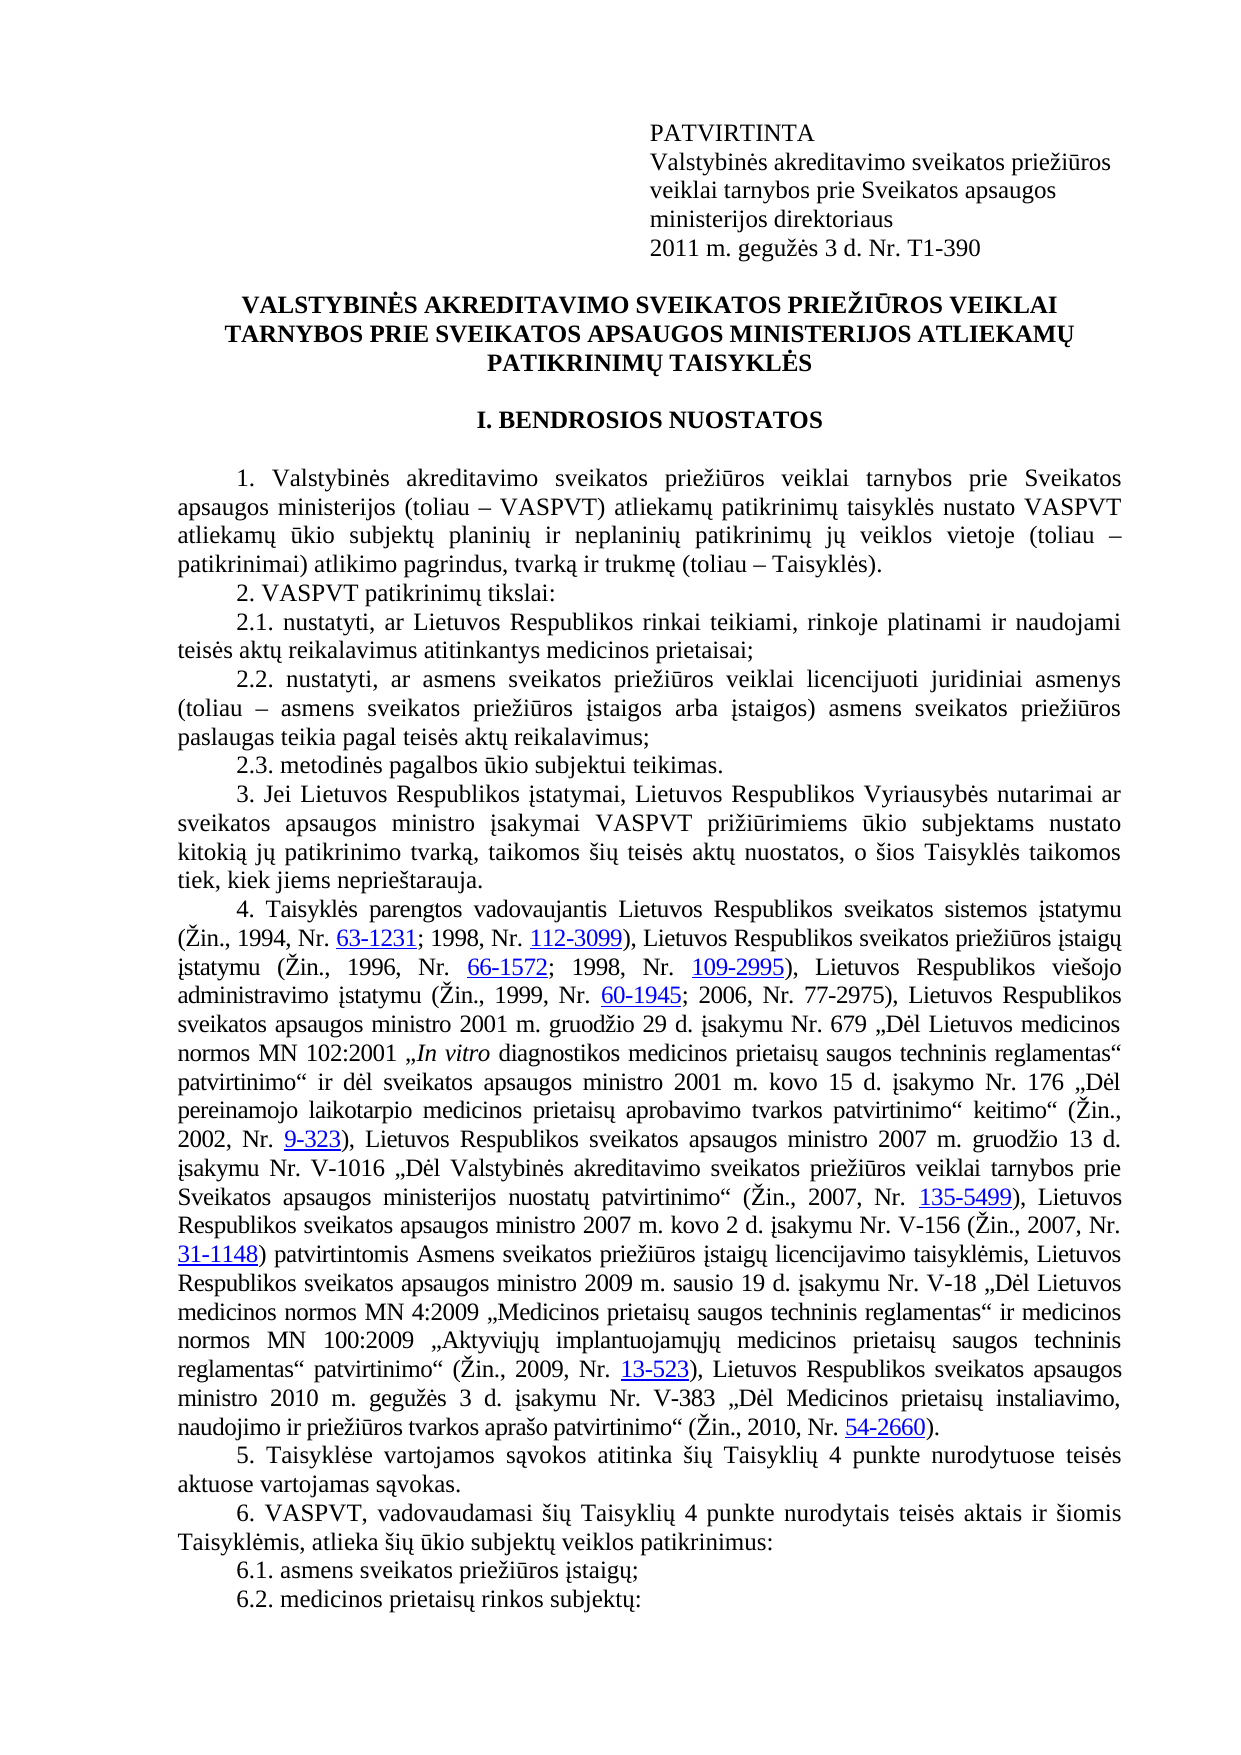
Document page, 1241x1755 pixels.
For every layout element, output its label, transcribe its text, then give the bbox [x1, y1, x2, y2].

text veiklai tarnybos prie Sveikatos apsaugos [649, 176, 1122, 204]
text Valstybinės akreditavimo sveikatos priežiūros [649, 147, 1122, 176]
text 1. Valstybinės akreditavimo sveikatos priežiūros veiklai tarnybos prie Sveikatos apsaugos ministerijos (toliau – VASPVT) atliekamų patikrinimų taisyklės nustato VASPVT atliekamų ūkio subjektų planinių ir neplaninių patikrinimų jų veiklos vietoje (toliau – patikrinimai) atlikimo pagrindus, tvarką ir trukmę (toliau – Taisyklės). [177, 463, 1122, 578]
text 2.2. nustatyti, ar asmens sveikatos priežiūros veiklai licencijuoti juridiniai asmenys (toliau – asmens sveikatos priežiūros įstaigos arba įstaigos) asmens sveikatos priežiūros paslaugas teikia pagal teisės aktų reikalavimus; [177, 664, 1122, 751]
text 2011 m. gegužės 3 d. Nr. T1-390 [649, 233, 1122, 262]
text 2.1. nustatyti, ar Lietuvos Respublikos rinkai teikiami, rinkoje platinami ir naudojami teisės aktų reikalavimus atitinkantys medicinos prietaisai; [177, 607, 1122, 664]
text 6.1. asmens sveikatos priežiūros įstaigų; [177, 1556, 1122, 1584]
text 5. Taisyklėse vartojamos sąvokos atitinka šių Taisyklių 4 punkte nurodytuose teisės aktuose vartojamas sąvokas. [177, 1441, 1122, 1498]
text 6. VASPVT, vadovaudamasi šių Taisyklių 4 punkte nurodytais teisės aktais ir šiomis Taisyklėmis, atlieka šių ūkio subjektų veiklos patikrinimus: [177, 1498, 1122, 1556]
text ministerijos direktoriaus [649, 204, 1122, 233]
text I. BENDROSIOS NUOSTATOS [177, 406, 1122, 434]
text 4. Taisyklės parengtos vadovaujantis Lietuvos Respublikos sveikatos sistemos įstatymu (Žin., 1994, Nr. 63-1231; 1998, Nr. 112-3099), Lietuvos Respublikos sveikatos priežiūros įstaigų įstatymu (Žin., 1996, Nr. 66-1572; 1998, Nr. 109-2995), Lietuvos Respublikos viešojo administravimo įstatymu (Žin., 1999, Nr. 60-1945; 2006, Nr. 77-2975), Lietuvos Respublikos sveikatos apsaugos ministro 2001 m. gruodžio 29 d. įsakymu Nr. 679 „Dėl Lietuvos medicinos normos MN 102:2001 „In vitro diagnostikos medicinos prietaisų saugos techninis reglamentas“ patvirtinimo“ ir dėl sveikatos apsaugos ministro 2001 m. kovo 15 d. įsakymo Nr. 176 „Dėl pereinamojo laikotarpio medicinos prietaisų aprobavimo tvarkos patvirtinimo“ keitimo“ (Žin., 2002, Nr. 9-323), Lietuvos Respublikos sveikatos apsaugos ministro 2007 m. gruodžio 13 d. įsakymu Nr. V-1016 „Dėl Valstybinės akreditavimo sveikatos priežiūros veiklai tarnybos prie Sveikatos apsaugos ministerijos nuostatų patvirtinimo“ (Žin., 2007, Nr. 135-5499), Lietuvos Respublikos sveikatos apsaugos ministro 2007 m. kovo 2 d. įsakymu Nr. V-156 (Žin., 2007, Nr. 31-1148) patvirtintomis Asmens sveikatos priežiūros įstaigų licencijavimo taisyklėmis, Lietuvos Respublikos sveikatos apsaugos ministro 2009 m. sausio 19 d. įsakymu Nr. V-18 „Dėl Lietuvos medicinos normos MN 4:2009 „Medicinos prietaisų saugos techninis reglamentas“ ir medicinos normos MN 100:2009 „Aktyviųjų implantuojamųjų medicinos prietaisų saugos techninis reglamentas“ patvirtinimo“ (Žin., 2009, Nr. 13-523), Lietuvos Respublikos sveikatos apsaugos ministro 2010 m. gegužės 3 d. įsakymu Nr. V-383 „Dėl Medicinos prietaisų instaliavimo, naudojimo ir priežiūros tvarkos aprašo patvirtinimo“ (Žin., 2010, Nr. 54-2660). [177, 894, 1122, 1441]
text 3. Jei Lietuvos Respublikos įstatymai, Lietuvos Respublikos Vyriausybės nutarimai ar sveikatos apsaugos ministro įsakymai VASPVT prižiūrimiems ūkio subjektams nustato kitokią jų patikrinimo tvarką, taikomos šių teisės aktų nuostatos, o šios Taisyklės taikomos tiek, kiek jiems neprieštarauja. [177, 779, 1122, 894]
text PATVIRTINTA [649, 118, 1122, 147]
text 2.3. metodinės pagalbos ūkio subjektui teikimas. [177, 751, 1122, 779]
text 2. VASPVT patikrinimų tikslai: [177, 578, 1122, 607]
text Valstybinės akreditavimo sveikatos priežiūros veiklai tarnybos prie Sveikatos apsaugos ministerijos atliekamų patikrinimų taisyklės [177, 291, 1122, 377]
text 6.2. medicinos prietaisų rinkos subjektų: [177, 1584, 1122, 1613]
